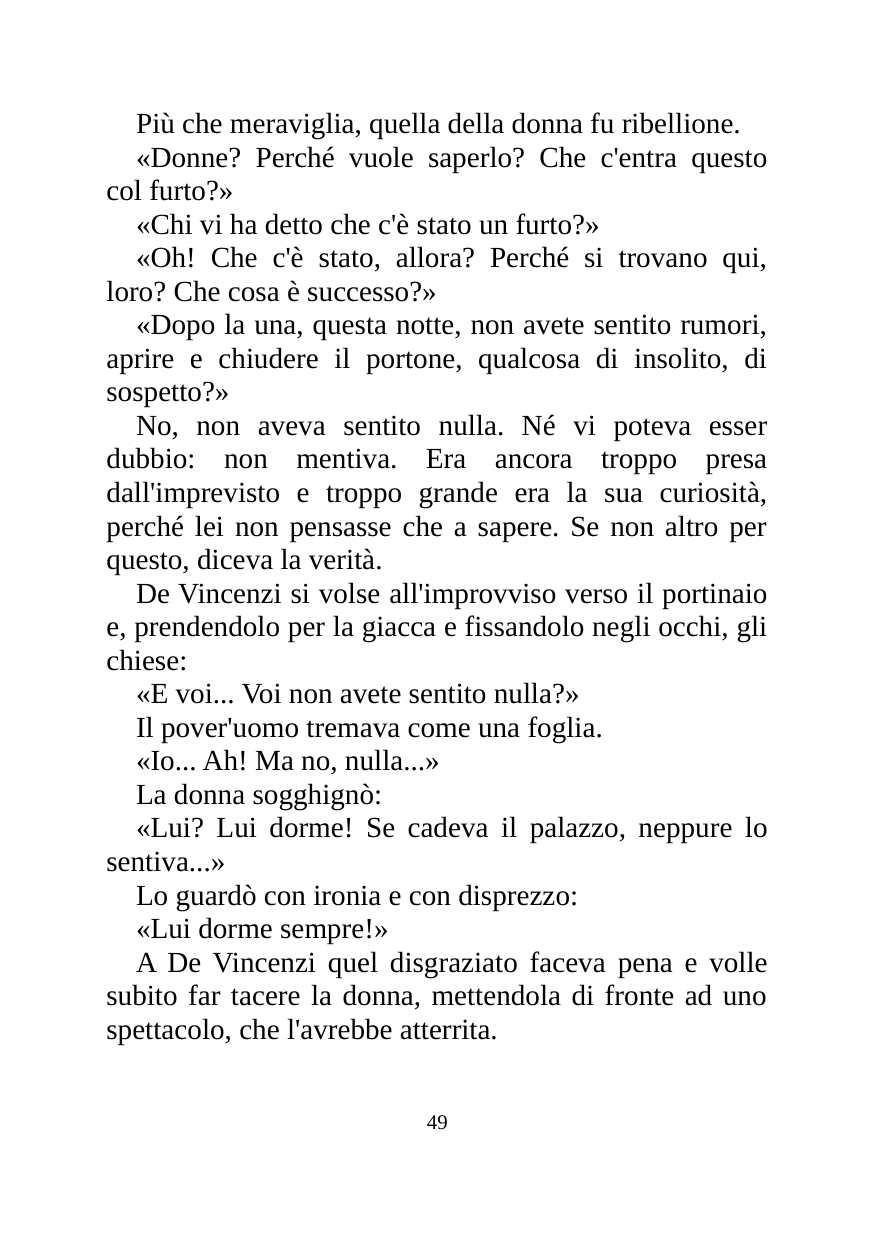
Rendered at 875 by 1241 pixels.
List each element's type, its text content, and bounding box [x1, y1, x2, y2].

text Il pover'uomo tremava come una foglia. [106, 710, 768, 743]
text «Lui dorme sempre!» [106, 911, 768, 945]
text Più che meraviglia, quella della donna fu ribellione. [106, 106, 768, 140]
text «Donne? Perché vuole saperlo? Che c'entra questo col furto?» [106, 140, 768, 207]
text «Chi vi ha detto che c'è stato un furto?» [106, 207, 768, 240]
text La donna sogghignò: [106, 777, 768, 811]
text «E voi... Voi non avete sentito nulla?» [106, 676, 768, 710]
text «Lui? Lui dorme! Se cadeva il palazzo, neppure lo sentiva...» [106, 811, 768, 878]
text De Vincenzi si volse all'improvviso verso il portinaio e, prendendolo per la giacca e fissandolo negli occhi, gli chiese: [106, 576, 768, 676]
text A De Vincenzi quel disgraziato faceva pena e volle subito far tacere la donna, mettendola di fronte ad uno spettacolo, che l'avrebbe atterrita. [106, 945, 768, 1045]
text «Oh! Che c'è stato, allora? Perché si trovano qui, loro? Che cosa è successo?» [106, 240, 768, 307]
text «Dopo la una, questa notte, non avete sentito rumori, aprire e chiudere il portone, qualcosa di insolito, di sospetto?» [106, 307, 768, 408]
text Lo guardò con ironia e con disprezzo: [106, 878, 768, 911]
text «Io... Ah! Ma no, nulla...» [106, 743, 768, 777]
text No, non aveva sentito nulla. Né vi poteva esser dubbio: non mentiva. Era ancora troppo presa dall'imprevisto e troppo grande era la sua curiosità, perché lei non pensasse che a sapere. Se non altro per questo, diceva la verità. [106, 408, 768, 576]
